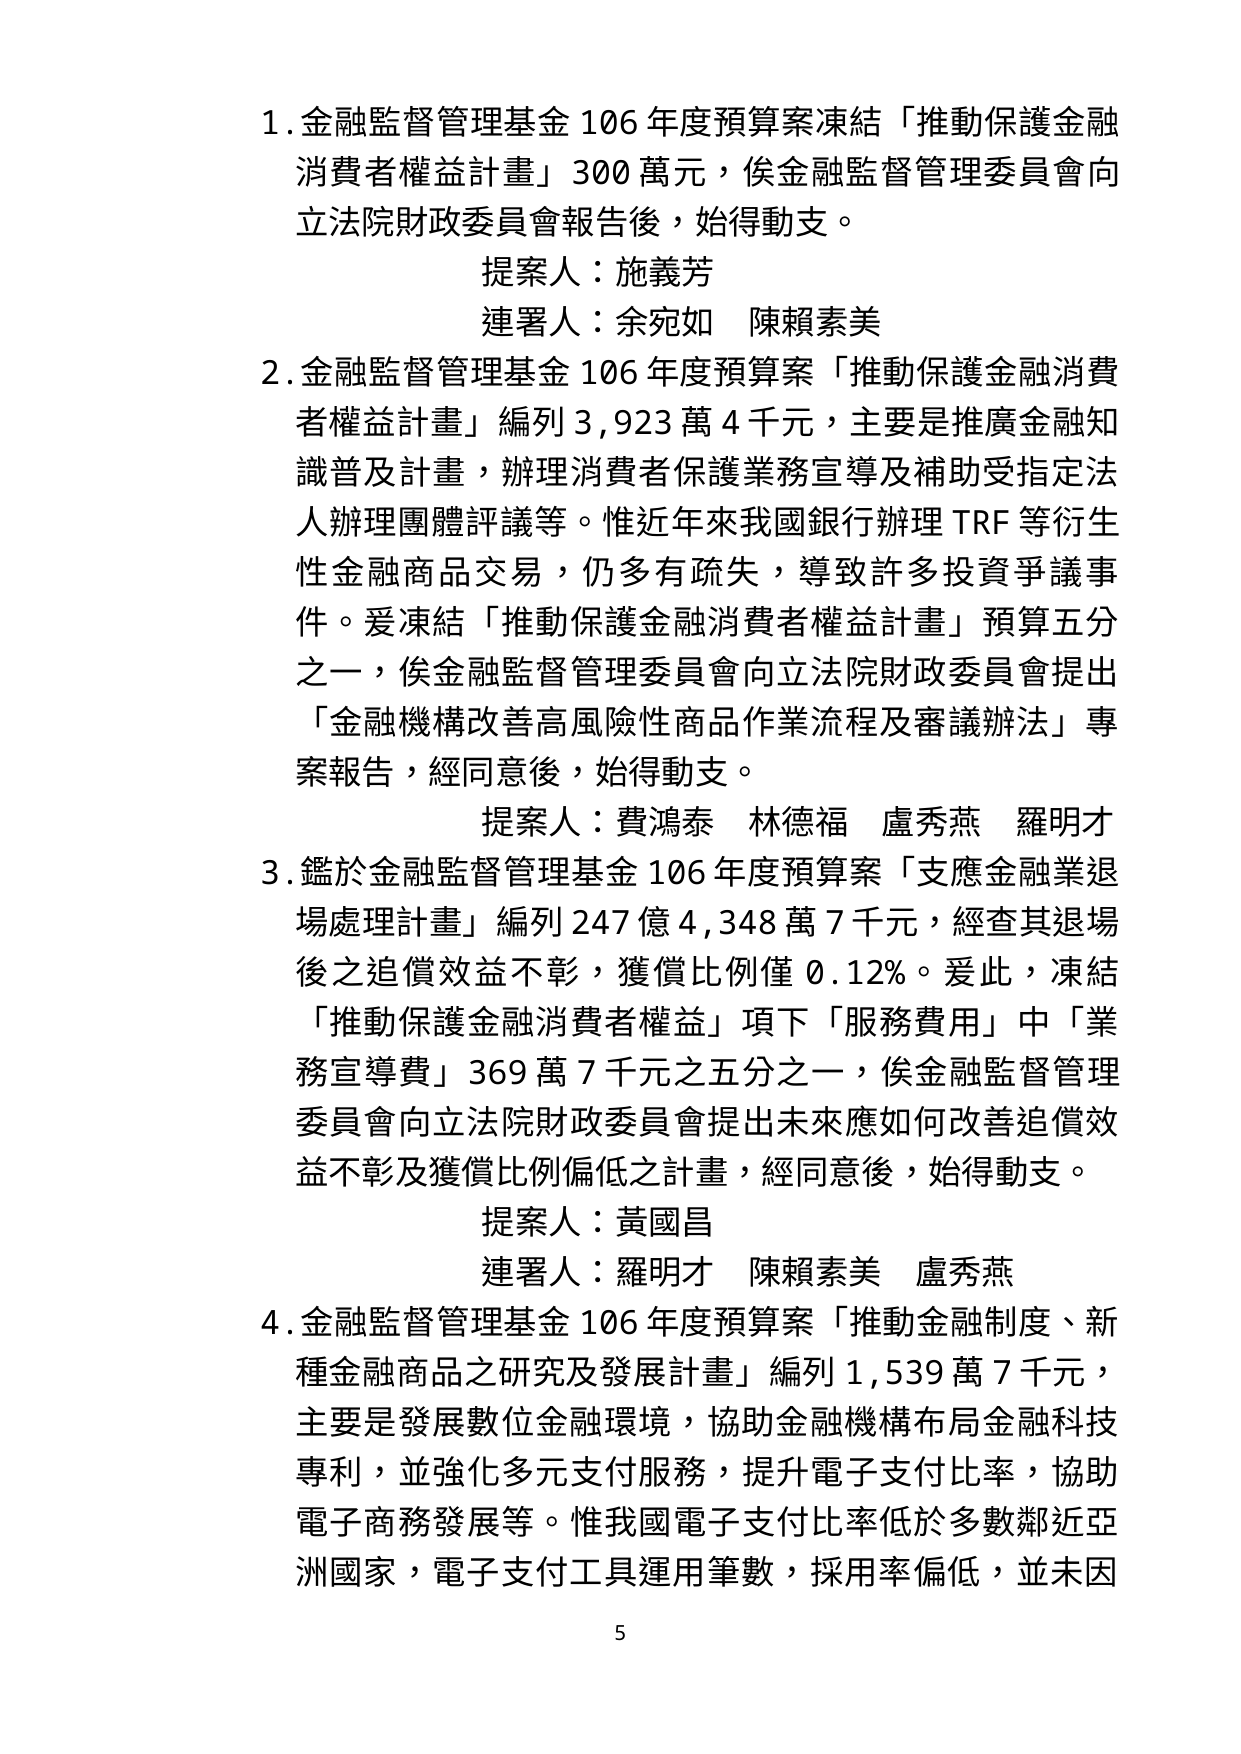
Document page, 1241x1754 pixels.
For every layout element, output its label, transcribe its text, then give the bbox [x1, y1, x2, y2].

text 3.鑑於金融監督管理基金106年度預算案「支應金融業退場處理計畫」編列247億4,348萬7千元，經查其退場後之追償效益不彰，獲償比例僅0.12%。爰此，凍結「推動保護金融消費者權益」項下「服務費用」中「業務宣導費」369萬7千元之五分之一，俟金融監督管理委員會向立法院財政委員會提出未來應如何改善追償效益不彰及獲償比例偏低之計畫，經同意後，始得動支。 [260, 844, 1120, 1194]
text 4.金融監督管理基金106年度預算案「推動金融制度、新種金融商品之研究及發展計畫」編列1,539萬7千元，主要是發展數位金融環境，協助金融機構布局金融科技專利，並強化多元支付服務，提升電子支付比率，協助電子商務發展等。惟我國電子支付比率低於多數鄰近亞洲國家，電子支付工具運用筆數，採用率偏低，並未因 [260, 1294, 1120, 1594]
text 連署人：羅明才 陳賴素美 盧秀燕 [482, 1244, 1120, 1294]
text 1.金融監督管理基金106年度預算案凍結「推動保護金融消費者權益計畫」300萬元，俟金融監督管理委員會向立法院財政委員會報告後，始得動支。 [260, 94, 1120, 244]
text 2.金融監督管理基金106年度預算案「推動保護金融消費者權益計畫」編列3,923萬4千元，主要是推廣金融知識普及計畫，辦理消費者保護業務宣導及補助受指定法人辦理團體評議等。惟近年來我國銀行辦理TRF等衍生性金融商品交易，仍多有疏失，導致許多投資爭議事件。爰凍結「推動保護金融消費者權益計畫」預算五分之一，俟金融監督管理委員會向立法院財政委員會提出「金融機構改善高風險性商品作業流程及審議辦法」專案報告，經同意後，始得動支。 [260, 344, 1120, 794]
text 連署人：余宛如 陳賴素美 [482, 294, 1120, 344]
text 提案人：費鴻泰 林德福 盧秀燕 羅明才 [482, 794, 1120, 844]
text 提案人：施義芳 [482, 244, 1120, 294]
text 提案人：黃國昌 [482, 1194, 1120, 1244]
